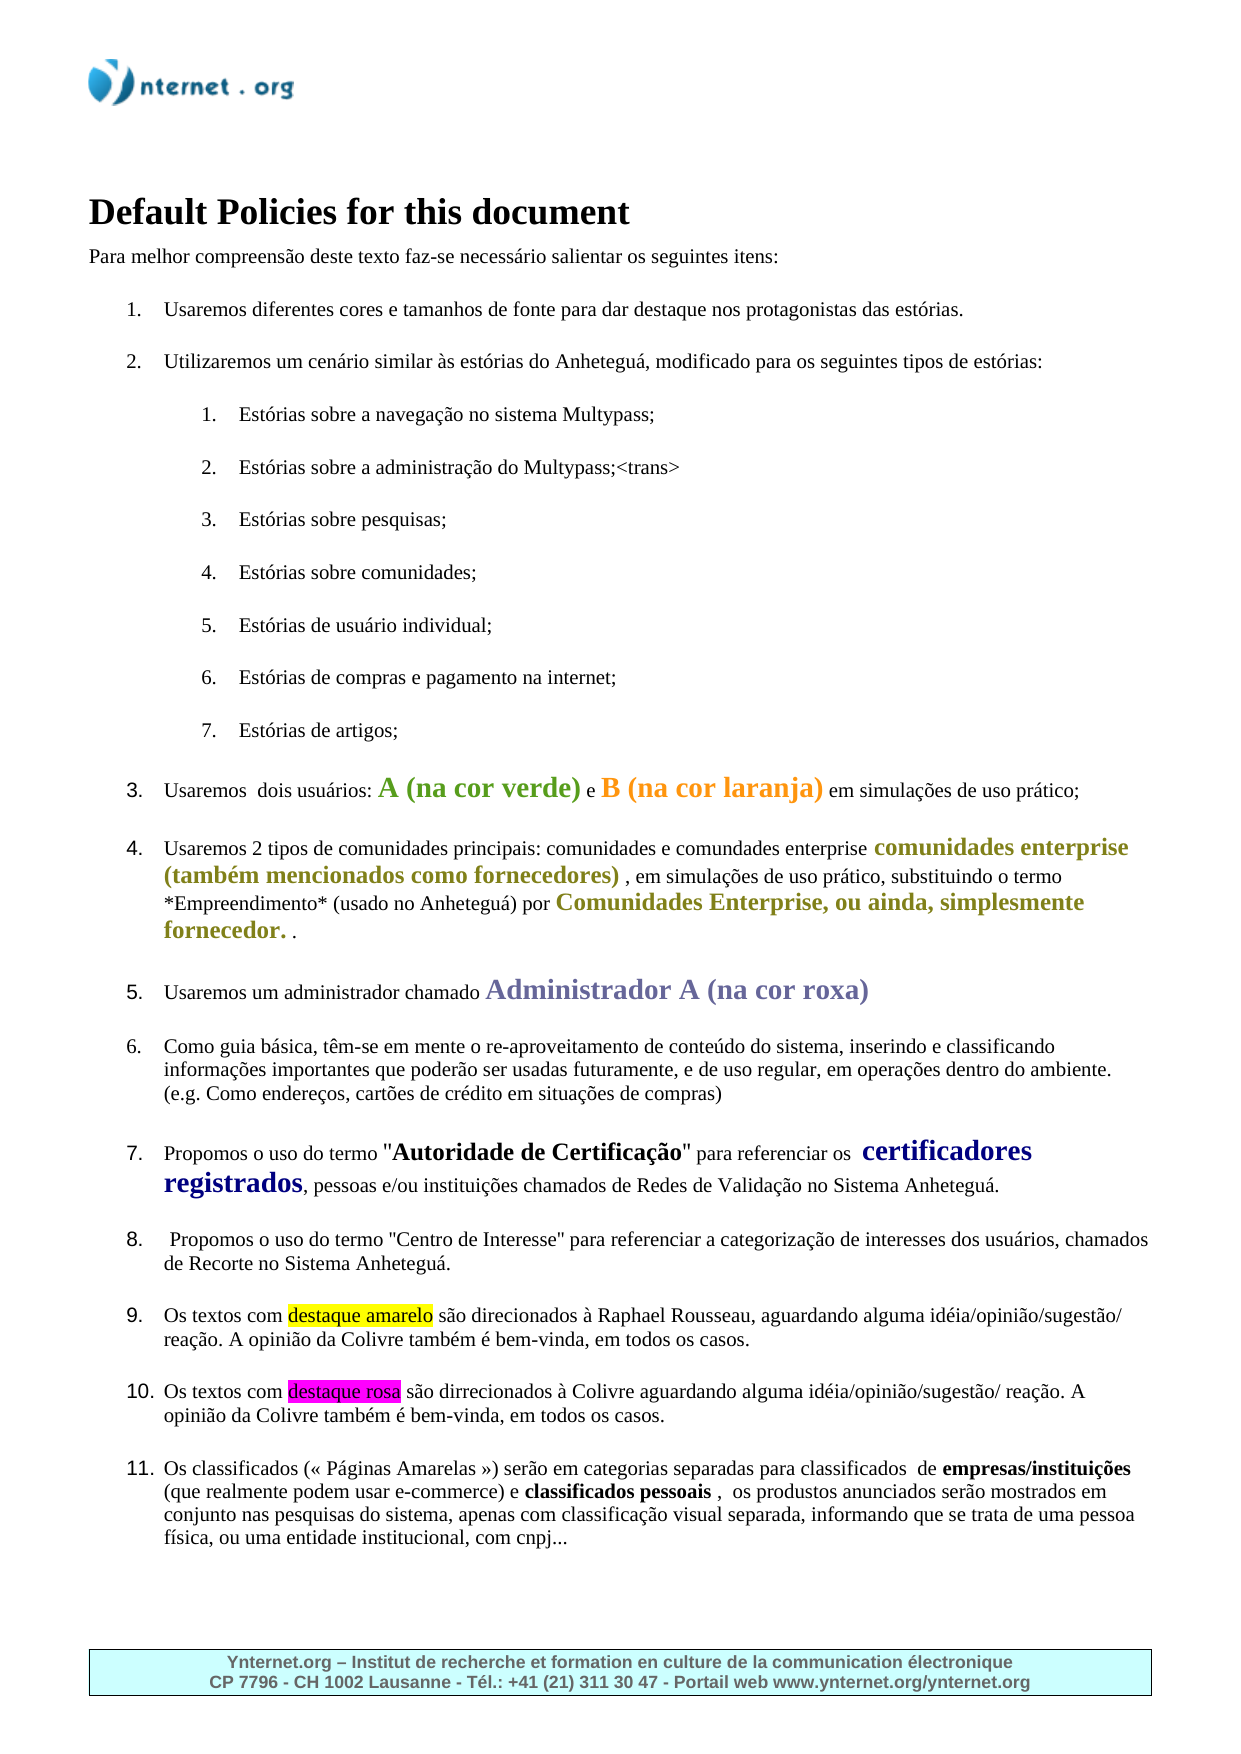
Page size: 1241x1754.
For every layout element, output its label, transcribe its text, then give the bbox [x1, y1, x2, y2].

picture [88, 59, 294, 106]
list Os textos com destaque amarelo são direcionados à Raphael Rousseau, aguardando alguma idéia/opinião/sugestão/ reação. A opinião da Colivre também é bem-vinda, em todos os casos. [126, 1304, 1152, 1351]
list Estórias sobre a administração do Multypass;<trans> [201, 456, 1152, 479]
list Estórias sobre a navegação no sistema Multypass; [201, 403, 1152, 426]
list Usaremos um administrador chamado Administrador A (na cor roxa) [126, 973, 1152, 1006]
list Estórias de artigos; [201, 719, 1152, 742]
list Usaremos diferentes cores e tamanhos de fonte para dar destaque nos protagonistas das estórias. [126, 298, 1152, 321]
list Utilizaremos um cenário similar às estórias do Anheteguá, modificado para os seguintes tipos de estórias: [126, 350, 1152, 373]
list Propomos o uso do termo ''Centro de Interesse'' para referenciar a categorização de interesses dos usuários, chamados de Recorte no Sistema Anheteguá. [126, 1228, 1152, 1274]
list Usaremos 2 tipos de comunidades principais: comunidades e comundades enterprise comunidades enterprise (também mencionados como fornecedores) , em simulações de uso prático, substituindo o termo *Empreendimento* (usado no Anheteguá) por Comunidades Enterprise, ou ainda, simplesmente fornecedor. . [126, 833, 1152, 944]
list Os textos com destaque rosa são dirrecionados à Colivre aguardando alguma idéia/opinião/sugestão/ reação. A opinião da Colivre também é bem-vinda, em todos os casos. [126, 1380, 1152, 1427]
list Estórias sobre pesquisas; [201, 508, 1152, 531]
list Estórias de compras e pagamento na internet; [201, 666, 1152, 689]
list Como guia básica, têm-se em mente o re-aproveitamento de conteúdo do sistema, inserindo e classificando informações importantes que poderão ser usadas futuramente, e de uso regular, em operações dentro do ambiente. (e.g. Como endereços, cartões de crédito em situações de compras) [126, 1035, 1152, 1104]
list Usaremos dois usuários: A (na cor verde) e B (na cor laranja) em simulações de uso prático; [126, 771, 1152, 803]
subtitle Default Policies for this document [88, 191, 1152, 233]
list Os classificados (« Páginas Amarelas ») serão em categorias separadas para classificados de empresas/instituições (que realmente podem usar e-commerce) e classificados pessoais , os produstos anunciados serão mostrados em conjunto nas pesquisas do sistema, apenas com classificação visual separada, informando que se trata de uma pessoa física, ou uma entidade institucional, com cnpj... [126, 1456, 1152, 1549]
list Estórias de usuário individual; [201, 613, 1152, 637]
text Para melhor compreensão deste texto faz-se necessário salientar os seguintes itens: [88, 245, 1152, 268]
list Estórias sobre comunidades; [201, 561, 1152, 584]
list Propomos o uso do termo ''Autoridade de Certificação'' para referenciar os certificadores registrados, pessoas e/ou instituições chamados de Redes de Validação no Sistema Anheteguá. [126, 1134, 1152, 1198]
